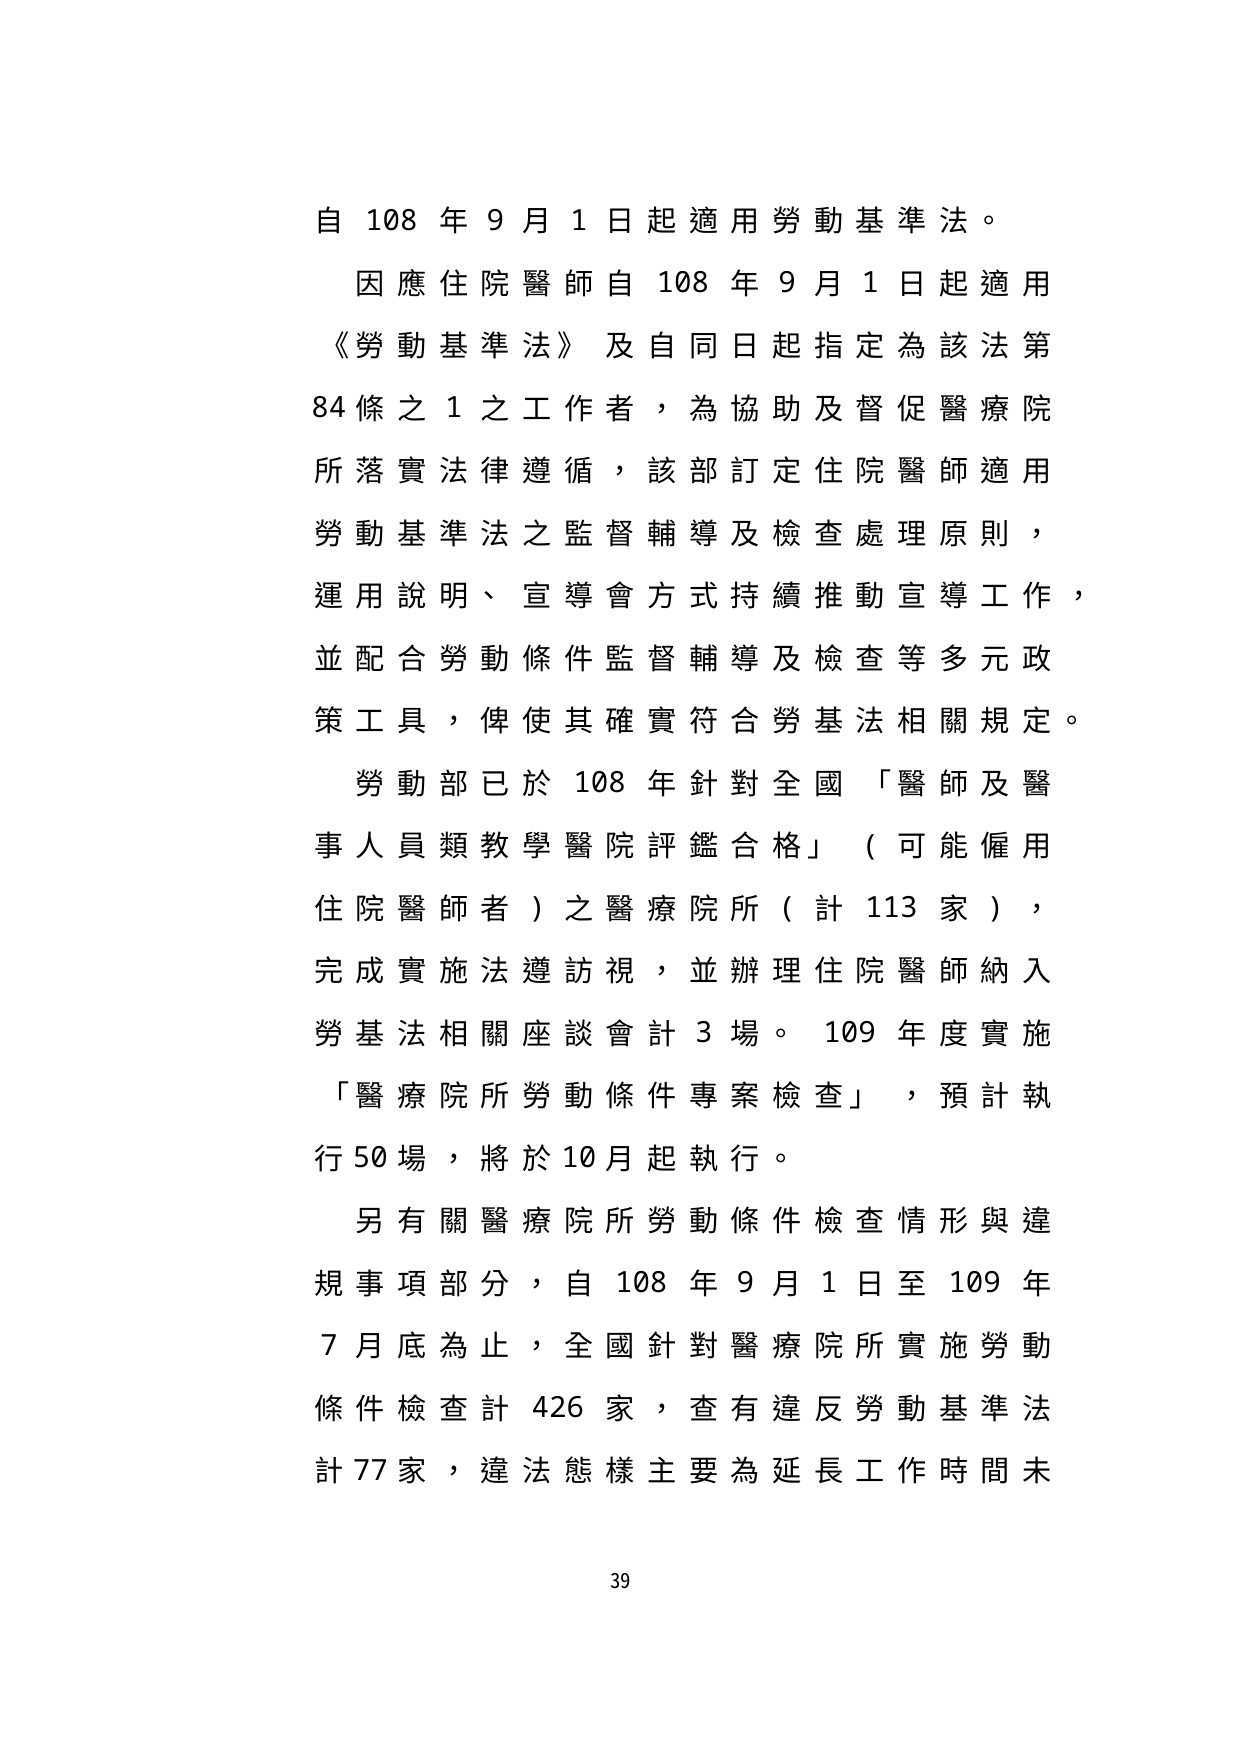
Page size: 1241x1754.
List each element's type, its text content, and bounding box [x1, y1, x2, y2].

text 因應住院醫師自108年9月1日起適用《勞動基準法》及自同日起指定為該法第84條之1之工作者，為協助及督促醫療院所落實法律遵循，該部訂定住院醫師適用勞動基準法之監督輔導及檢查處理原則，運用說明、宣導會方式持續推動宣導工作，並配合勞動條件監督輔導及檢查等多元政策工具，俾使其確實符合勞基法相關規定。 [271, 240, 1058, 740]
text 自108年9月1日起適用勞動基準法。 [271, 177, 1058, 240]
text 勞動部已於108年針對全國「醫師及醫事人員類教學醫院評鑑合格」(可能僱用住院醫師者)之醫療院所(計113家)，完成實施法遵訪視，並辦理住院醫師納入勞基法相關座談會計3場。109年度實施「醫療院所勞動條件專案檢查」，預計執行50場，將於10月起執行。 [271, 740, 1058, 1177]
text 另有關醫療院所勞動條件檢查情形與違規事項部分，自108年9月1日至109年7月底為止，全國針對醫療院所實施勞動條件檢查計426家，查有違反勞動基準法計77家，違法態樣主要為延長工作時間未 [271, 1177, 1058, 1490]
